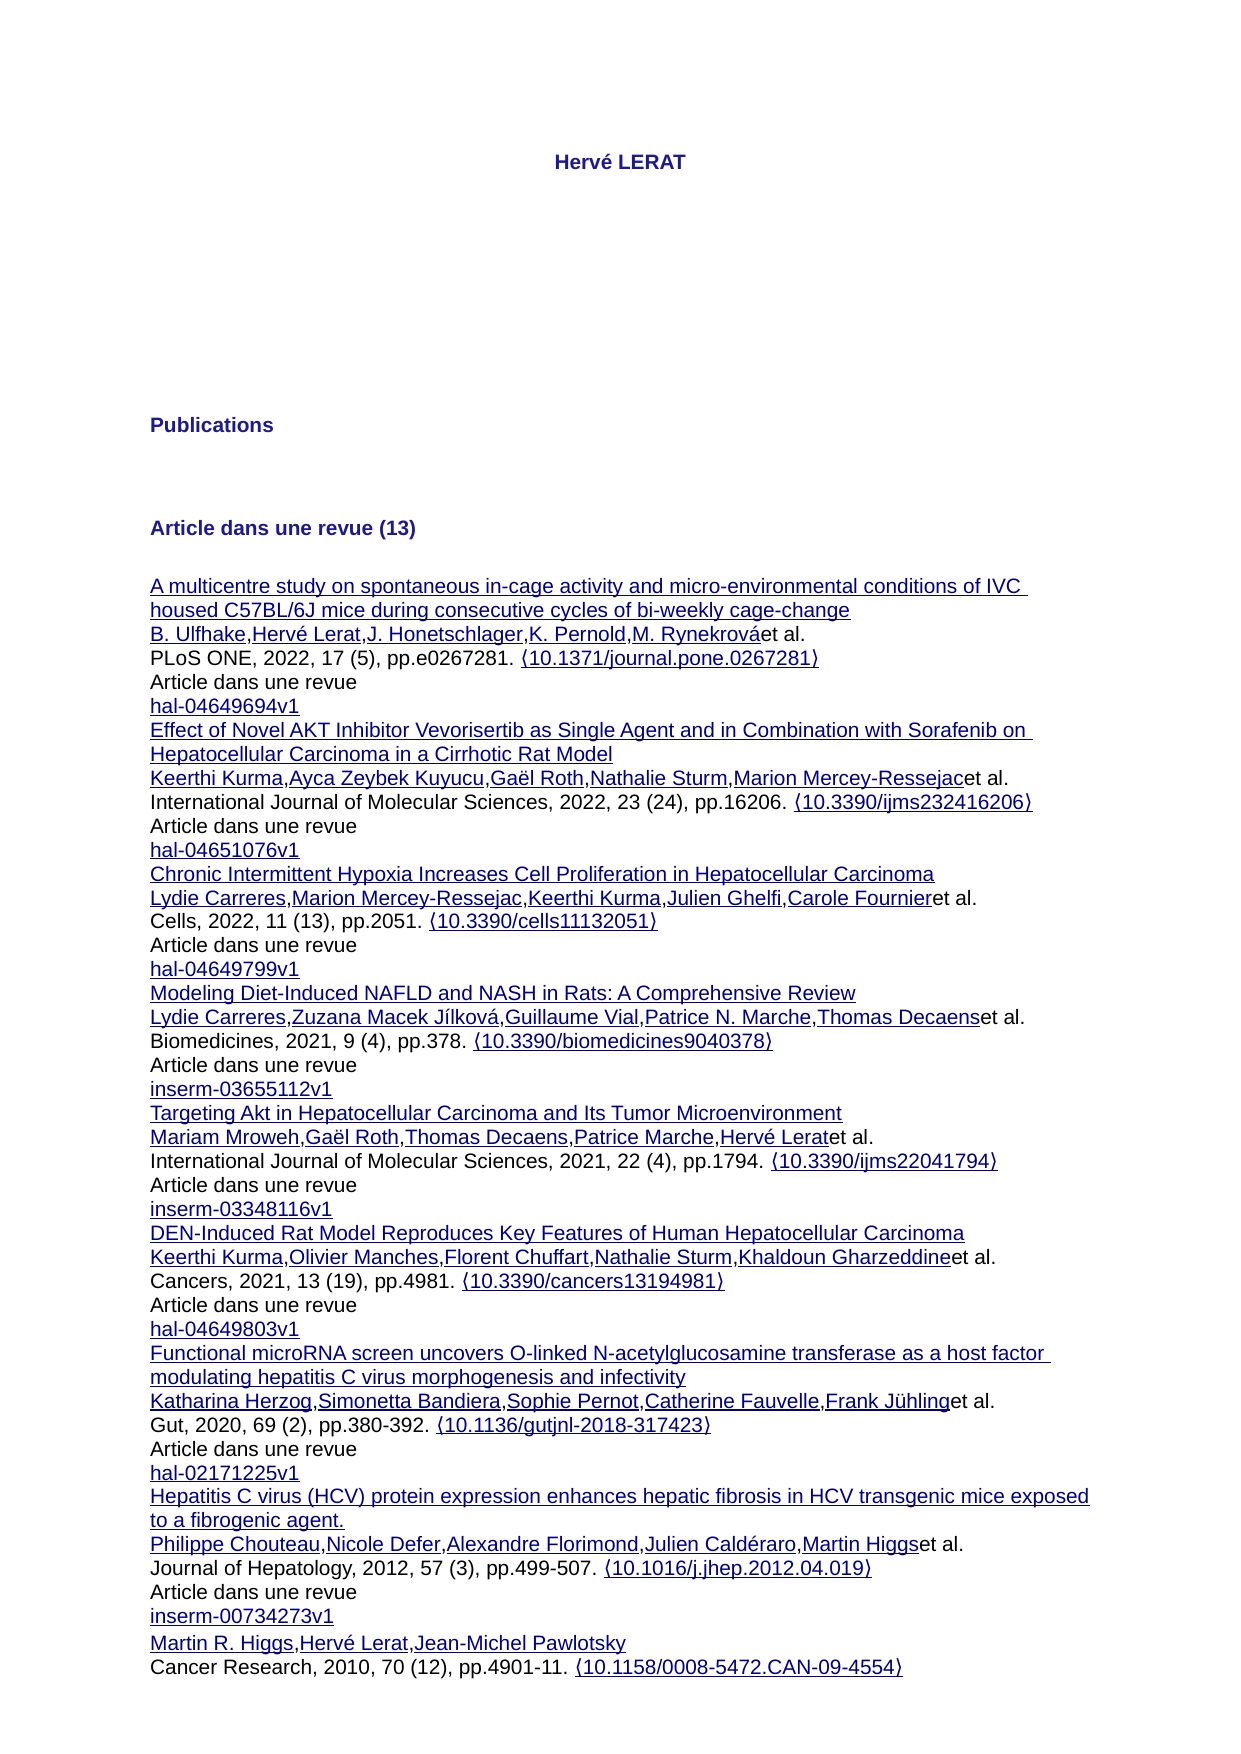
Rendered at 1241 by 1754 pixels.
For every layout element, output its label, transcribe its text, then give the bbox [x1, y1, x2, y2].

table_cell Downregulation of Gadd45beta expression by hepatitis C virus leads to defective cell cycle arrest. Martin R. Higgs,Hervé Lerat,Jean-Michel Pawlotsky Cancer Research, 2010, 70 (12), pp.4901-11. ⟨10.1158/0008-5472.CAN-09-4554⟩ [150, 1628, 1090, 1679]
table_cell Targeting Akt in Hepatocellular Carcinoma and Its Tumor Microenvironment Mariam Mroweh,Gaël Roth,Thomas Decaens,Patrice Marche,Hervé Leratet al. International Journal of Molecular Sciences, 2021, 22 (4), pp.1794. ⟨10.3390/ijms22041794⟩ Article dans une revue inserm-03348116v1 [150, 1101, 1090, 1221]
table_cell Functional microRNA screen uncovers O-linked N-acetylglucosamine transferase as a host factor modulating hepatitis C virus morphogenesis and infectivity Katharina Herzog,Simonetta Bandiera,Sophie Pernot,Catherine Fauvelle,Frank Jühlinget al. Gut, 2020, 69 (2), pp.380-392. ⟨10.1136/gutjnl-2018-317423⟩ Article dans une revue hal-02171225v1 [150, 1341, 1090, 1484]
subtitle Hervé LERAT [150, 150, 1090, 174]
table_cell Modeling Diet-Induced NAFLD and NASH in Rats: A Comprehensive Review Lydie Carreres,Zuzana Macek Jílková,Guillaume Vial,Patrice N. Marche,Thomas Decaenset al. Biomedicines, 2021, 9 (4), pp.378. ⟨10.3390/biomedicines9040378⟩ Article dans une revue inserm-03655112v1 [150, 981, 1090, 1101]
table_cell Effect of Novel AKT Inhibitor Vevorisertib as Single Agent and in Combination with Sorafenib on Hepatocellular Carcinoma in a Cirrhotic Rat Model Keerthi Kurma,Ayca Zeybek Kuyucu,Gaël Roth,Nathalie Sturm,Marion Mercey-Ressejacet al. International Journal of Molecular Sciences, 2022, 23 (24), pp.16206. ⟨10.3390/ijms232416206⟩ Article dans une revue hal-04651076v1 [150, 718, 1090, 861]
table_cell Chronic Intermittent Hypoxia Increases Cell Proliferation in Hepatocellular Carcinoma Lydie Carreres,Marion Mercey-Ressejac,Keerthi Kurma,Julien Ghelfi,Carole Fournieret al. Cells, 2022, 11 (13), pp.2051. ⟨10.3390/cells11132051⟩ Article dans une revue hal-04649799v1 [150, 861, 1090, 981]
table_cell Hepatitis C virus (HCV) protein expression enhances hepatic fibrosis in HCV transgenic mice exposed [150, 1484, 1090, 1505]
table_header A multicentre study on spontaneous in-cage activity and micro-environmental conditions of IVC housed C57BL/6J mice during consecutive cycles of bi-weekly cage-change B. Ulfhake,Hervé Lerat,J. Honetschlager,K. Pernold,M. Rynekrováet al. PLoS ONE, 2022, 17 (5), pp.e0267281. ⟨10.1371/journal.pone.0267281⟩ Article dans une revue hal-04649694v1 [150, 574, 1090, 718]
table_cell DEN-Induced Rat Model Reproduces Key Features of Human Hepatocellular Carcinoma Keerthi Kurma,Olivier Manches,Florent Chuffart,Nathalie Sturm,Khaldoun Gharzeddineet al. Cancers, 2021, 13 (19), pp.4981. ⟨10.3390/cancers13194981⟩ Article dans une revue hal-04649803v1 [150, 1221, 1090, 1341]
subtitle Article dans une revue (13) [150, 516, 1090, 539]
subtitle Publications [150, 412, 1090, 436]
table_cell to a fibrogenic agent. Philippe Chouteau,Nicole Defer,Alexandre Florimond,Julien Caldéraro,Martin Higgset al. Journal of Hepatology, 2012, 57 (3), pp.499-507. ⟨10.1016/j.jhep.2012.04.019⟩ Article dans une revue inserm-00734273v1 [150, 1506, 1090, 1628]
